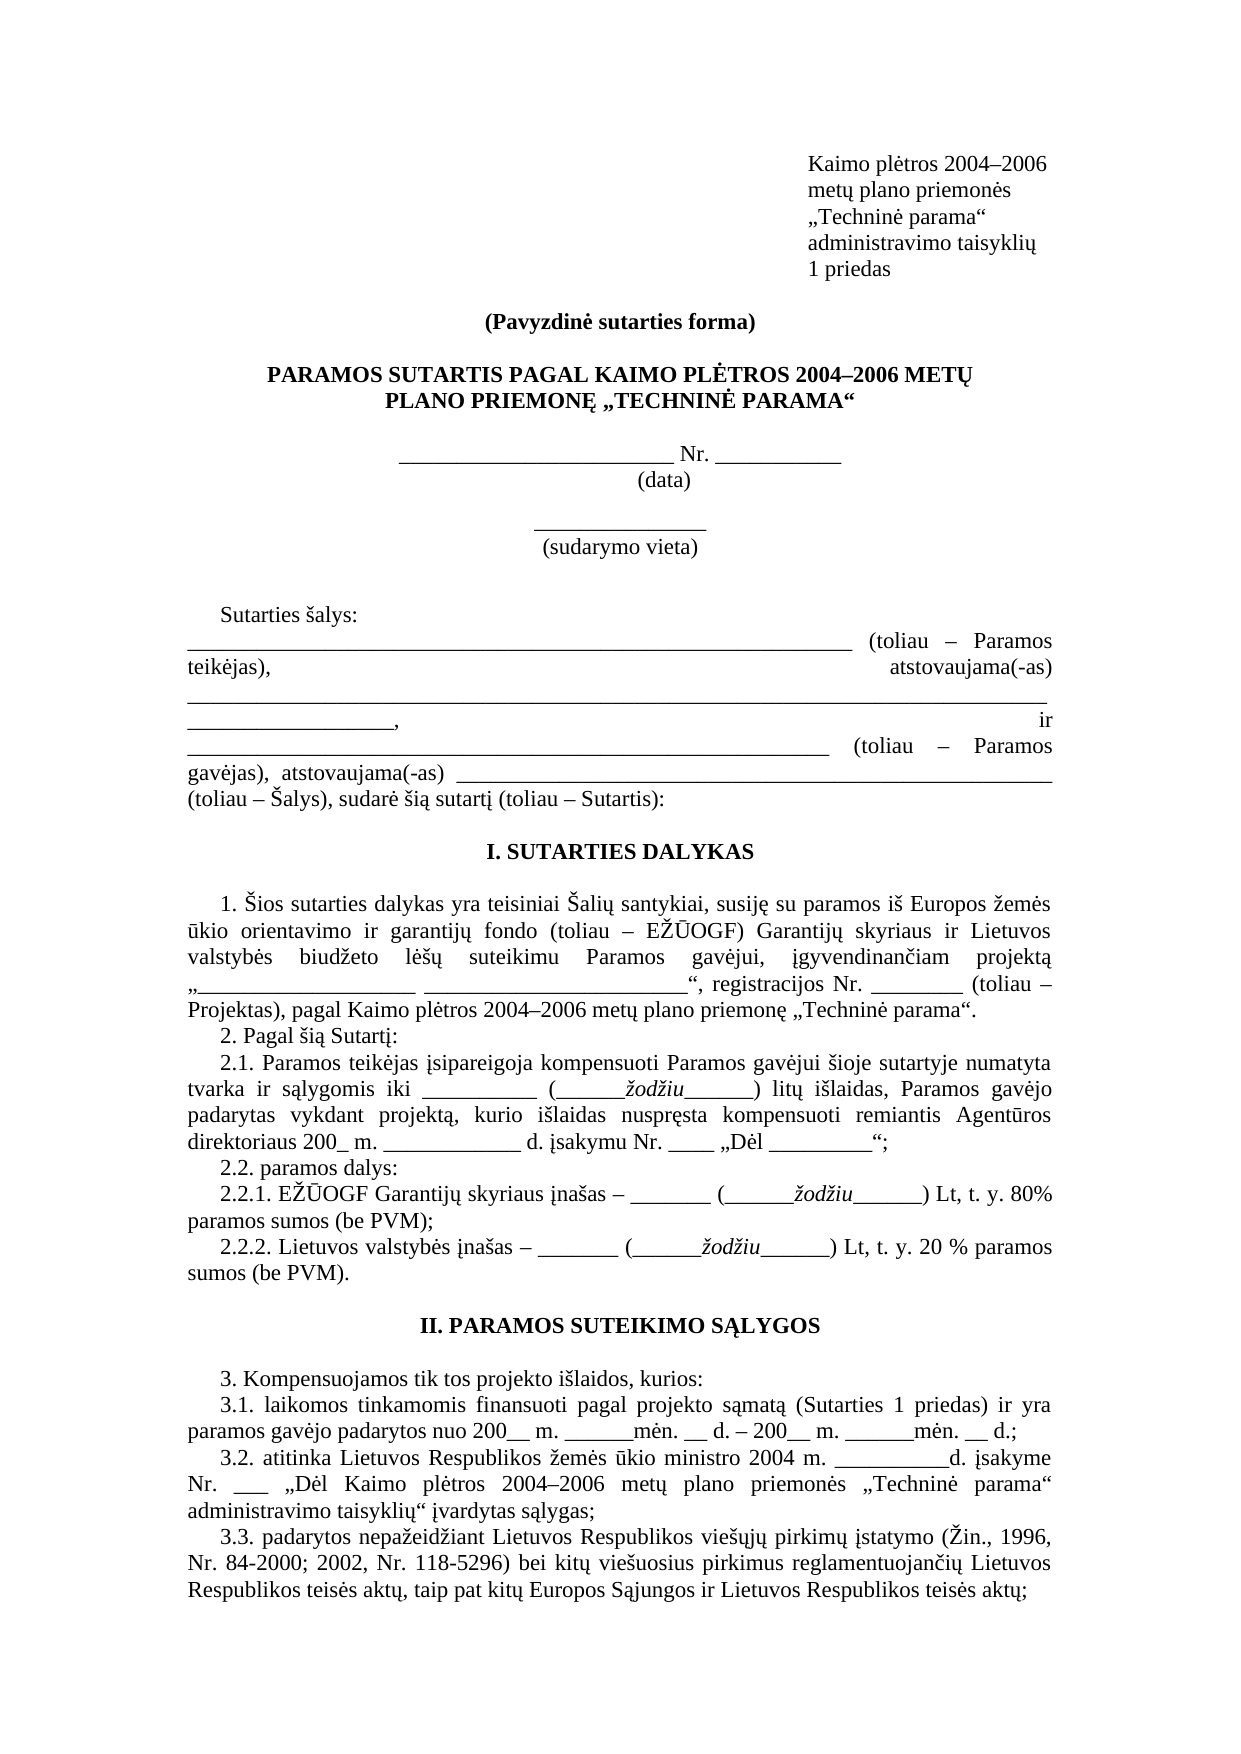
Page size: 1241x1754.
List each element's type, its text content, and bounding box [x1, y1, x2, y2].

text 1. Šios sutarties dalykas yra teisiniai Šalių santykiai, susiję su paramos iš Europos žemės ūkio orientavimo ir garantijų fondo (toliau – EŽŪOGF) Garantijų skyriaus ir Lietuvos valstybės biudžeto lėšų suteikimu Paramos gavėjui, įgyvendinančiam projektą „___________________ _______________________“, registracijos Nr. ________ (toliau – Projektas), pagal Kaimo plėtros 2004–2006 metų plano priemonę „Techninė parama“. [187, 891, 1053, 1022]
text PARAMOS SUTARTIS PAGAL KAIMO PLĖTROS 2004–2006 METŲ [187, 361, 1053, 387]
text I. SUTARTIES DALYKAS [187, 838, 1053, 864]
text __________________________________________________________ (toliau – Paramos teikėjas), atstovaujama(-as) _____________________________________________________________________________________________, ir ________________________________________________________ (toliau – Paramos gavėjas), atstovaujama(-as) ____________________________________________________ (toliau – Šalys), sudarė šią sutartį (toliau – Sutartis): [187, 627, 1053, 811]
text 3.1. laikomos tinkamomis finansuoti pagal projekto sąmatą (Sutarties 1 priedas) ir yra paramos gavėjo padarytos nuo 200__ m. ______mėn. __ d. – 200__ m. ______mėn. __ d.; [187, 1391, 1053, 1444]
text Sutarties šalys: [187, 601, 1053, 627]
text 2. Pagal šią Sutartį: [187, 1022, 1053, 1049]
text ________________________ Nr. ___________ [187, 440, 1053, 466]
text (sudarymo vieta) [187, 533, 1053, 574]
text (data) [187, 466, 1053, 507]
text 2.2. paramos dalys: [187, 1154, 1053, 1180]
text 2.1. Paramos teikėjas įsipareigoja kompensuoti Paramos gavėjui šioje sutartyje numatyta tvarka ir sąlygomis iki __________ (______žodžiu______) litų išlaidas, Paramos gavėjo padarytas vykdant projektą, kurio išlaidas nuspręsta kompensuoti remiantis Agentūros direktoriaus 200_ m. ____________ d. įsakymu Nr. ____ „Dėl _________“; [187, 1049, 1053, 1154]
text Kaimo plėtros 2004–2006 metų plano priemonės „Techninė parama“ [808, 150, 1053, 229]
text 3.3. padarytos nepažeidžiant Lietuvos Respublikos viešųjų pirkimų įstatymo (Žin., 1996, Nr. 84-2000; 2002, Nr. 118-5296) bei kitų viešuosius pirkimus reglamentuojančių Lietuvos Respublikos teisės aktų, taip pat kitų Europos Sąjungos ir Lietuvos Respublikos teisės aktų; [187, 1523, 1053, 1602]
text 2.2.2. Lietuvos valstybės įnašas – _______ (______žodžiu______) Lt, t. y. 20 % paramos sumos (be PVM). [187, 1233, 1053, 1286]
text 3.2. atitinka Lietuvos Respublikos žemės ūkio ministro 2004 m. __________d. įsakyme Nr. ___ „Dėl Kaimo plėtros 2004–2006 metų plano priemonės „Techninė parama“ administravimo taisyklių“ įvardytas sąlygas; [187, 1444, 1053, 1523]
text PLANO PRIEMONĘ „TECHNINĖ PARAMA“ [187, 387, 1053, 413]
text (Pavyzdinė sutarties forma) [187, 308, 1053, 334]
text administravimo taisyklių [808, 229, 1053, 255]
text _______________ [187, 507, 1053, 533]
text 1 priedas [808, 255, 1053, 282]
text 3. Kompensuojamos tik tos projekto išlaidos, kurios: [187, 1365, 1053, 1391]
text 2.2.1. EŽŪOGF Garantijų skyriaus įnašas – _______ (______žodžiu______) Lt, t. y. 80% paramos sumos (be PVM); [187, 1180, 1053, 1233]
text II. PARAMOS SUTEIKIMO SĄLYGOS [187, 1312, 1053, 1338]
